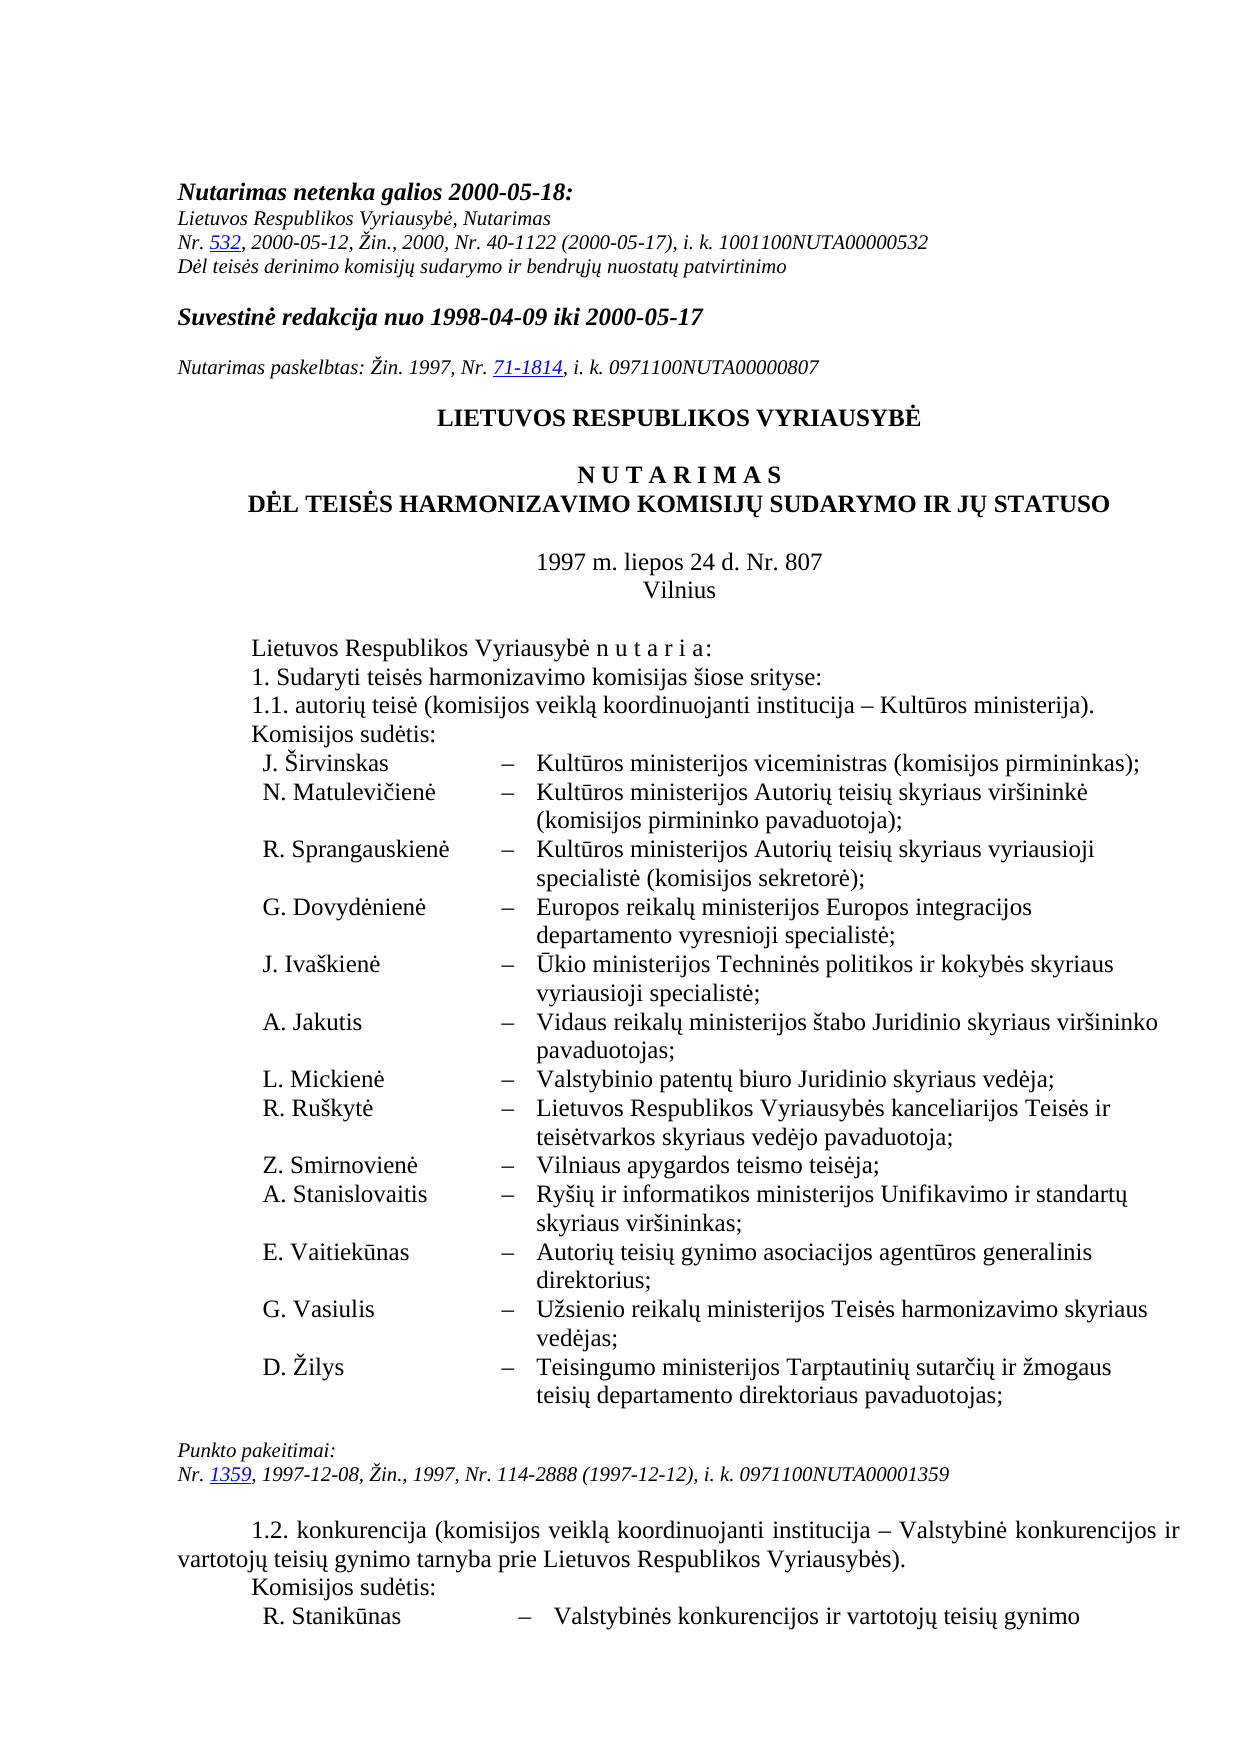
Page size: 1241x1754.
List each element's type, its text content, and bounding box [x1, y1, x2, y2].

text Nr. 1359, 1997-12-08, Žin., 1997, Nr. 114-2888 (1997-12-12), i. k. 0971100NUTA00001359 [177, 1462, 1181, 1486]
table_header R. Stanikūnas [177, 1601, 492, 1630]
table_cell Autorių teisių gynimo asociacijos agentūros generalinis direktorius; [525, 1237, 1181, 1294]
text 1. Sudaryti teisės harmonizavimo komisijas šiose srityse: [177, 662, 1181, 691]
table_header – [492, 1601, 542, 1630]
table_cell J. Ivaškienė [177, 949, 477, 1007]
text Punkto pakeitimai: [177, 1438, 1181, 1462]
text Lietuvos Respublikos Vyriausybė nutaria: [177, 633, 1181, 662]
text 1.2. konkurencija (komisijos veiklą koordinuojanti institucija – Valstybinė konkurencijos ir vartotojų teisių gynimo tarnyba prie Lietuvos Respublikos Vyriausybės). [177, 1515, 1181, 1572]
table_cell – [477, 834, 525, 892]
table_cell – [477, 777, 525, 834]
text Vilnius [177, 576, 1181, 604]
table_cell – [477, 1007, 525, 1064]
text LIETUVOS RESPUBLIKOS VYRIAUSYBĖ [177, 403, 1181, 432]
text Nutarimas paskelbtas: Žin. 1997, Nr. 71-1814, i. k. 0971100NUTA00000807 [177, 355, 1181, 379]
table_cell Užsienio reikalų ministerijos Teisės harmonizavimo skyriaus vedėjas; [525, 1294, 1181, 1352]
table_cell Valstybinio patentų biuro Juridinio skyriaus vedėja; [525, 1064, 1181, 1093]
table_header – [477, 748, 525, 777]
table_cell Teisingumo ministerijos Tarptautinių sutarčių ir žmogaus teisių departamento direktoriaus pavaduotojas; [525, 1352, 1181, 1409]
table_cell Vidaus reikalų ministerijos štabo Juridinio skyriaus viršininko pavaduotojas; [525, 1007, 1181, 1064]
text Komisijos sudėtis: [177, 1572, 1181, 1601]
text N U T A R I M A S [177, 461, 1181, 489]
table_cell Z. Smirnovienė [177, 1151, 477, 1179]
table_cell A. Stanislovaitis [177, 1179, 477, 1237]
table_cell R. Sprangauskienė [177, 834, 477, 892]
table_cell Ūkio ministerijos Techninės politikos ir kokybės skyriaus vyriausioji specialistė; [525, 949, 1181, 1007]
text Lietuvos Respublikos Vyriausybė, Nutarimas [177, 206, 1181, 230]
table_cell – [477, 949, 525, 1007]
text Komisijos sudėtis: [177, 719, 1181, 748]
table_cell Ryšių ir informatikos ministerijos Unifikavimo ir standartų skyriaus viršininkas; [525, 1179, 1181, 1237]
table_cell – [477, 1093, 525, 1151]
text Nutarimas netenka galios 2000-05-18: [177, 177, 1181, 206]
table_cell – [477, 1179, 525, 1237]
text Dėl teisės derinimo komisijų sudarymo ir bendrųjų nuostatų patvirtinimo [177, 254, 1181, 278]
table_cell – [477, 1237, 525, 1294]
text Nr. 532, 2000-05-12, Žin., 2000, Nr. 40-1122 (2000-05-17), i. k. 1001100NUTA00000532 [177, 230, 1181, 254]
table_cell G. Vasiulis [177, 1294, 477, 1352]
table_cell R. Ruškytė [177, 1093, 477, 1151]
table_cell – [477, 1151, 525, 1179]
table_cell – [477, 1064, 525, 1093]
table_cell – [477, 892, 525, 949]
table_cell Vilniaus apygardos teismo teisėja; [525, 1151, 1181, 1179]
table_cell A. Jakutis [177, 1007, 477, 1064]
text DĖL TEISĖS HARMONIZAVIMO KOMISIJŲ SUDARYMO IR JŲ STATUSO [177, 489, 1181, 518]
table_cell N. Matulevičienė [177, 777, 477, 834]
text 1.1. autorių teisė (komisijos veiklą koordinuojanti institucija – Kultūros ministerija). [177, 691, 1181, 719]
table_header Kultūros ministerijos viceministras (komisijos pirmininkas); [525, 748, 1181, 777]
table_cell – [477, 1352, 525, 1409]
table_header Valstybinės konkurencijos ir vartotojų teisių gynimo [542, 1601, 1181, 1630]
table_cell L. Mickienė [177, 1064, 477, 1093]
table_cell Kultūros ministerijos Autorių teisių skyriaus vyriausioji specialistė (komisijos sekretorė); [525, 834, 1181, 892]
table_header J. Širvinskas [177, 748, 477, 777]
table_cell Kultūros ministerijos Autorių teisių skyriaus viršininkė (komisijos pirmininko pavaduotoja); [525, 777, 1181, 834]
table_cell Lietuvos Respublikos Vyriausybės kanceliarijos Teisės ir teisėtvarkos skyriaus vedėjo pavaduotoja; [525, 1093, 1181, 1151]
text 1997 m. liepos 24 d. Nr. 807 [177, 547, 1181, 576]
table_cell G. Dovydėnienė [177, 892, 477, 949]
table_cell – [477, 1294, 525, 1352]
table_cell Europos reikalų ministerijos Europos integracijos departamento vyresnioji specialistė; [525, 892, 1181, 949]
table_cell D. Žilys [177, 1352, 477, 1409]
text Suvestinė redakcija nuo 1998-04-09 iki 2000-05-17 [177, 302, 1181, 331]
table_cell E. Vaitiekūnas [177, 1237, 477, 1294]
